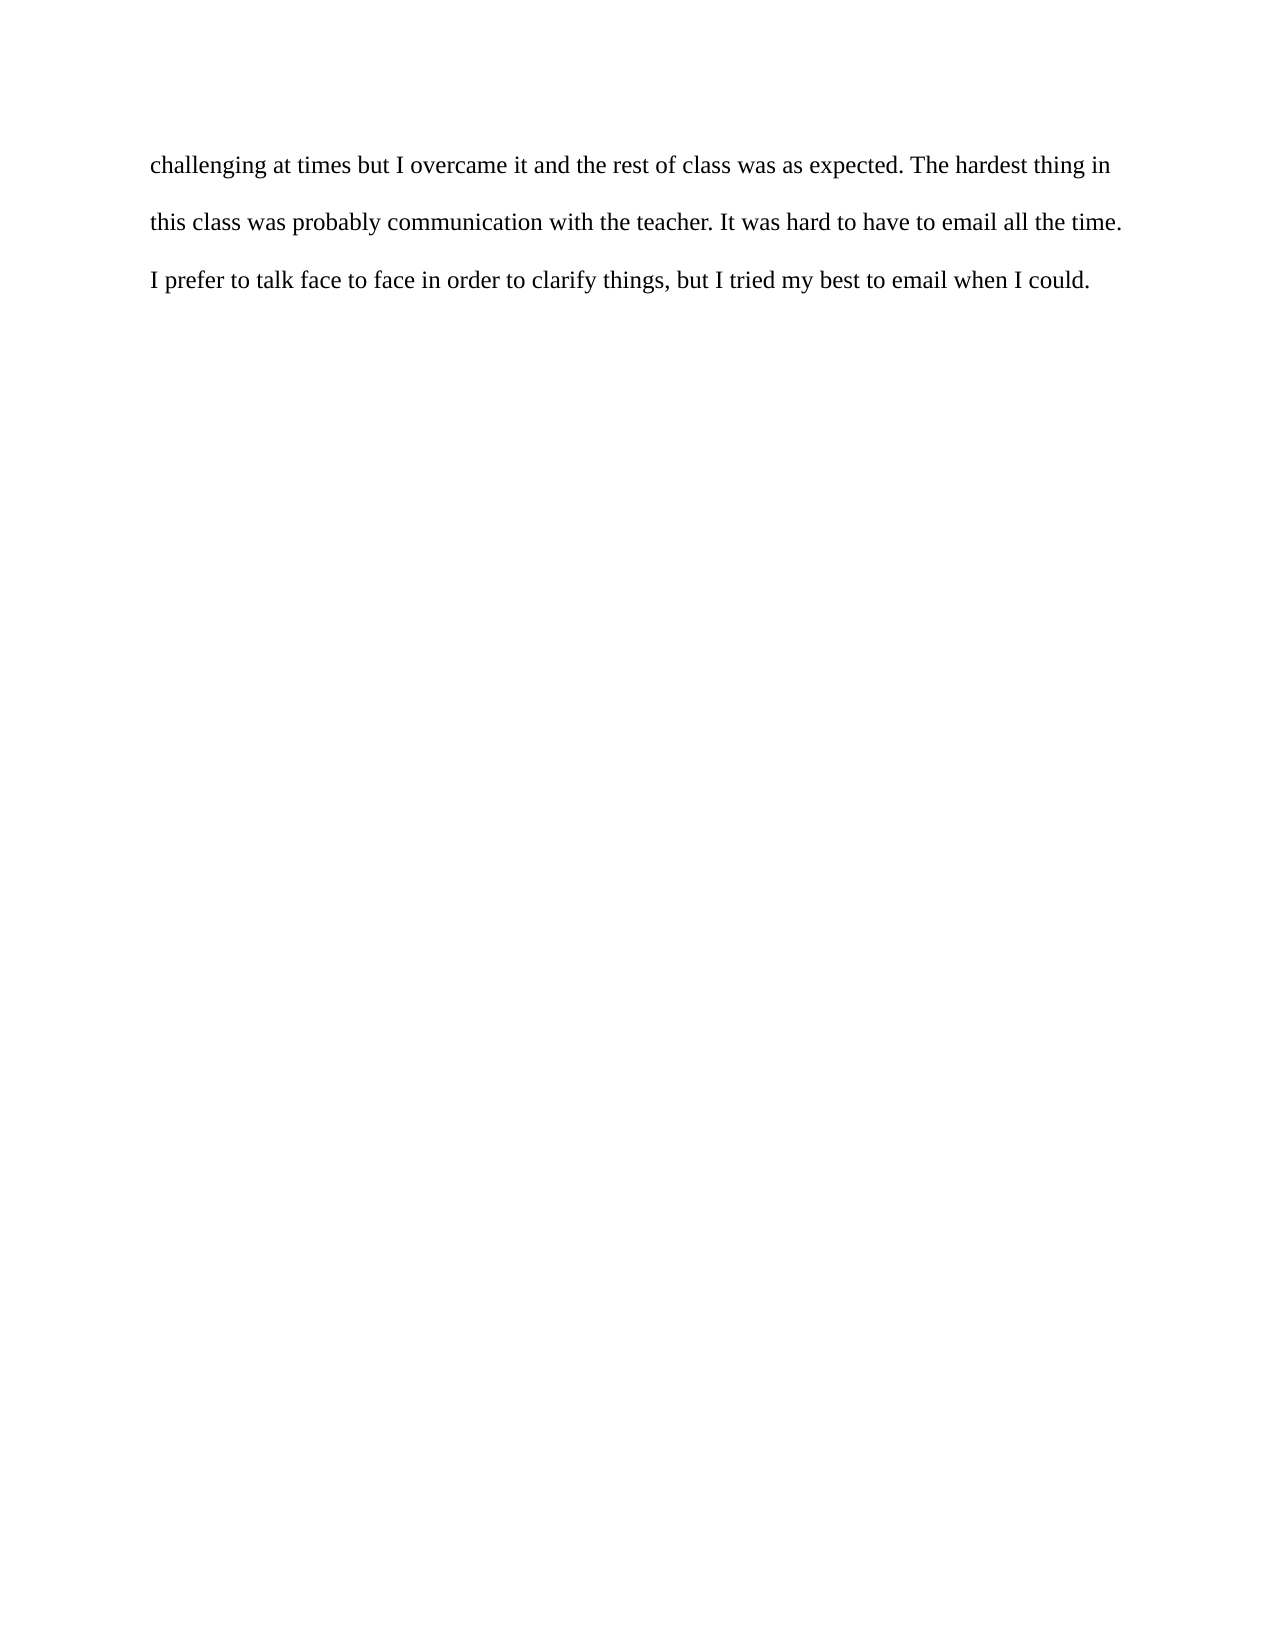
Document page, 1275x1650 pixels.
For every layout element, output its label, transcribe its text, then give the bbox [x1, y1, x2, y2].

text challenging at times but I overcame it and the rest of class was as expected. The hardest thing in this class was probably communication with the teacher. It was hard to have to email all the time. I prefer to talk face to face in order to clarify things, but I tried my best to email when I could. [150, 150, 1125, 294]
